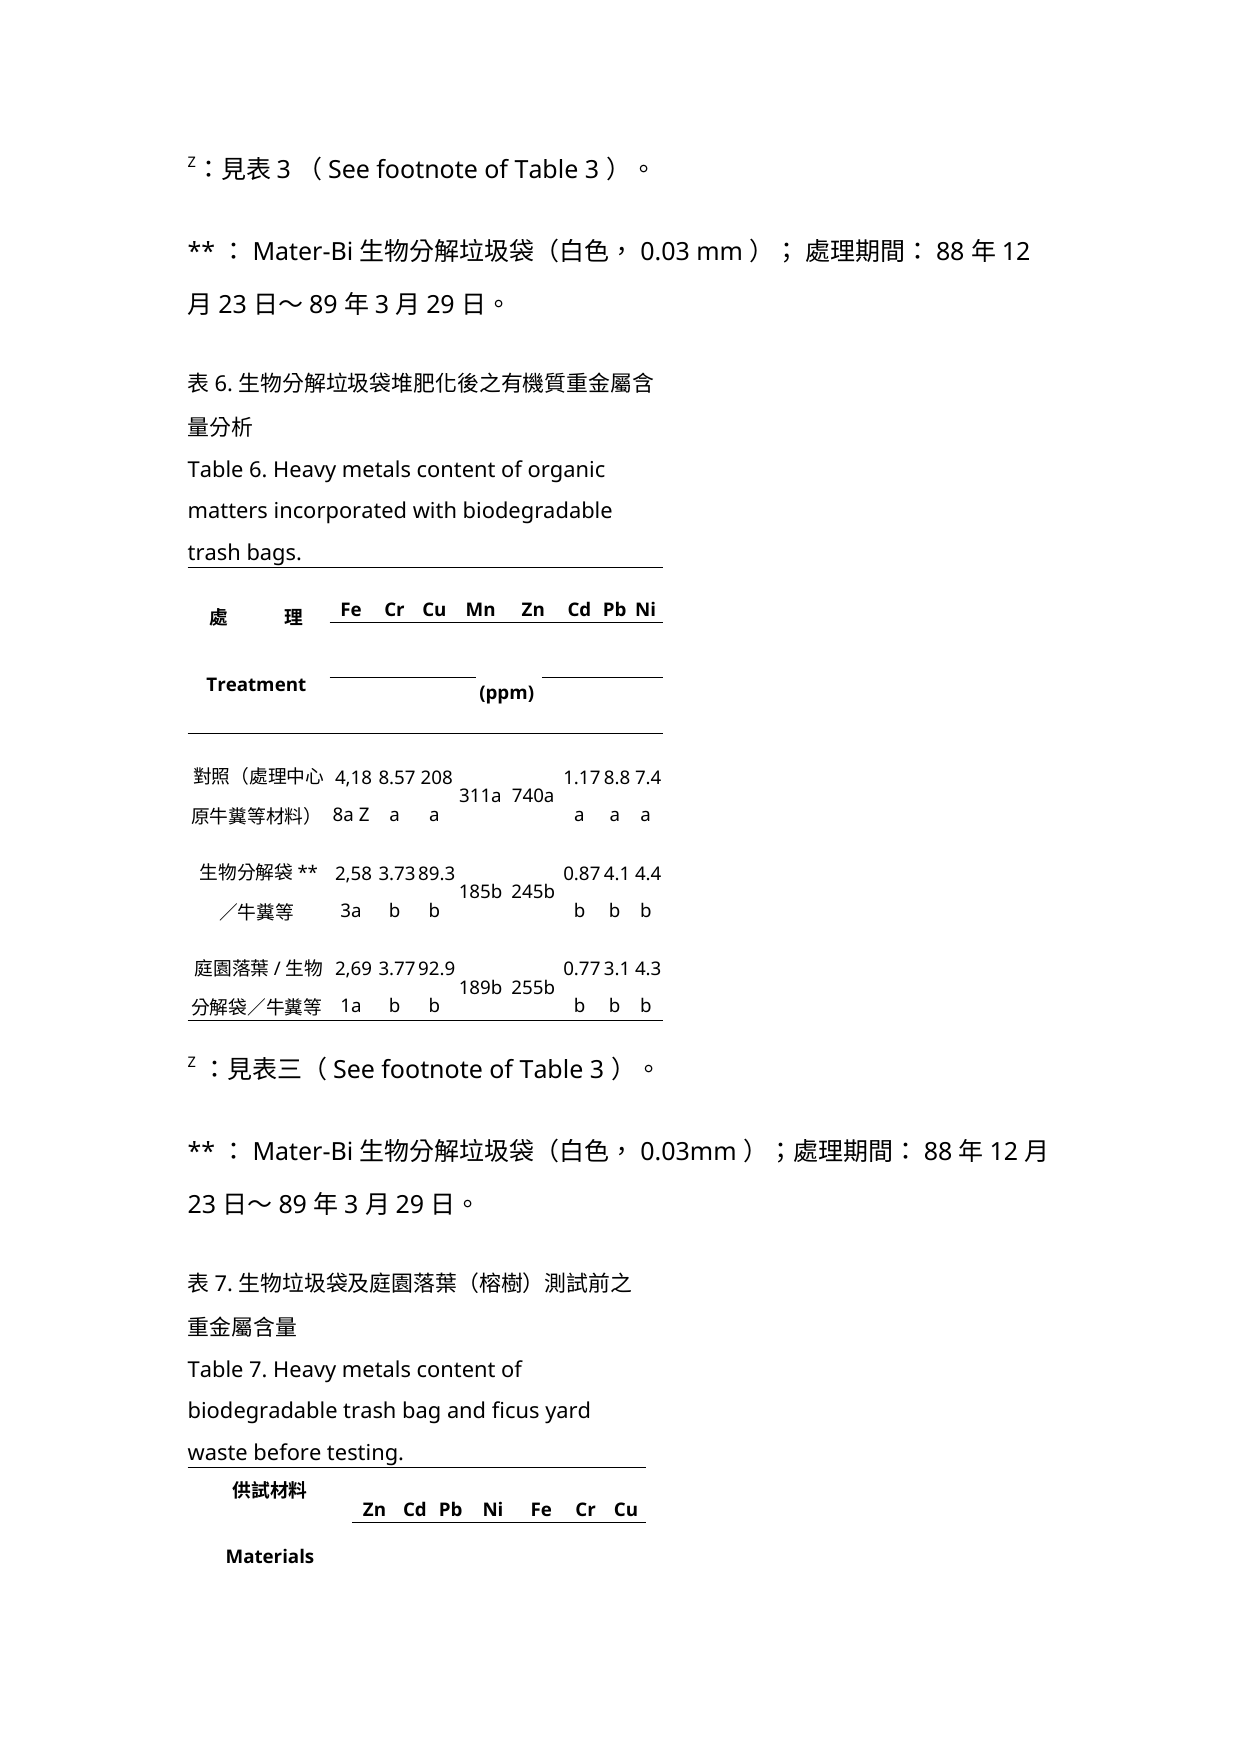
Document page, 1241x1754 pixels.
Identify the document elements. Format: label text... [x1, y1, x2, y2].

table_cell [469, 1523, 495, 1577]
table_cell [542, 678, 562, 732]
text Z：見表 3 （ See footnote of Table 3 ）。 [187, 150, 1053, 186]
table_cell [397, 1523, 433, 1577]
table_cell [542, 623, 562, 677]
table_cell [633, 678, 663, 732]
text ** ： Mater-Bi 生物分解垃圾袋（白色， 0.03mm ）；處理期間： 88 年 12 月 23 日～ 89 年 3 月 29 日。 [187, 1132, 1053, 1220]
table_cell 3.77b [377, 925, 417, 1020]
table_cell 92.9b [417, 925, 456, 1020]
table_cell 處 理 Treatment [188, 568, 329, 732]
table_cell 供試材料 Materials [188, 1468, 352, 1577]
table_cell 4,188a Z [330, 734, 377, 829]
table_cell 740a [509, 734, 562, 829]
table_cell [456, 678, 476, 732]
table_cell [456, 623, 476, 677]
table_cell Zn [352, 1468, 397, 1522]
table_cell [377, 678, 417, 732]
table_cell 8.57a [377, 734, 417, 829]
text Z ：見表三（ See footnote of Table 3 ）。 [187, 1050, 1053, 1086]
table_cell 對照（處理中心原牛糞等材料） [188, 734, 329, 829]
table_cell 4.4b [633, 829, 663, 924]
table_cell Pb [433, 1468, 468, 1522]
table_cell 189b [456, 925, 509, 1020]
table_cell [601, 623, 632, 677]
table_cell [433, 1523, 468, 1577]
table_cell Pb [601, 568, 632, 622]
table_cell [539, 1523, 565, 1577]
table_cell 庭園落葉 / 生物分解袋／牛糞等 [188, 925, 329, 1020]
table_cell 245b [509, 829, 562, 924]
table_cell [633, 623, 663, 677]
table_cell 89.3b [417, 829, 456, 924]
table_cell Cr [377, 568, 417, 622]
table_cell 8.8a [601, 734, 632, 829]
table_cell Mn [456, 568, 509, 622]
table_cell 2,583a [330, 829, 377, 924]
table_cell [562, 678, 601, 732]
table_cell Ni [633, 568, 663, 622]
table_cell 255b [509, 925, 562, 1020]
table_cell 0.77b [562, 925, 601, 1020]
table_cell 4.3b [633, 925, 663, 1020]
table_cell Cu [606, 1468, 646, 1522]
table_cell Cd [562, 568, 601, 622]
table_cell 208a [417, 734, 456, 829]
table_header 表 6. 生物分解垃圾袋堆肥化後之有機質重金屬含量分析 Table 6. Heavy metals content of organic matters incorporated with biodegradable trash bags. [188, 366, 663, 567]
table_cell 2,691a [330, 925, 377, 1020]
table_cell [352, 1523, 397, 1577]
table_cell Fe [517, 1468, 565, 1522]
table_cell [601, 678, 632, 732]
table_cell [562, 623, 601, 677]
table_cell [606, 1523, 646, 1577]
table_cell Ni [469, 1468, 517, 1522]
table_cell [417, 678, 456, 732]
table_cell 3.73b [377, 829, 417, 924]
table_cell [377, 623, 417, 677]
table_cell 生物分解袋 ** ／牛糞等 [188, 829, 329, 924]
table_cell Cd [397, 1468, 433, 1522]
table_cell [330, 678, 377, 732]
table_cell Cu [417, 568, 456, 622]
table_cell 185b [456, 829, 509, 924]
table_cell 311a [456, 734, 509, 829]
table_cell 3.1b [601, 925, 632, 1020]
table_cell (ppm) [476, 623, 542, 732]
table_cell [417, 623, 456, 677]
table_cell Cr [565, 1468, 606, 1522]
table_header 表 7. 生物垃圾袋及庭園落葉（榕樹）測試前之重金屬含量 Table 7. Heavy metals content of biodegradable trash bag and ficus yard waste before testing. [188, 1266, 646, 1467]
text ** ： Mater-Bi 生物分解垃圾袋（白色， 0.03 mm ）； 處理期間： 88 年 12 月 23 日～ 89 年 3 月 29 日。 [187, 232, 1053, 320]
table_cell Fe [330, 568, 377, 622]
table_cell [330, 623, 377, 677]
table_cell 4.1b [601, 829, 632, 924]
table_cell [495, 1523, 538, 1577]
table_cell 0.87b [562, 829, 601, 924]
table_cell 1.17a [562, 734, 601, 829]
table_cell 7.4a [633, 734, 663, 829]
table_cell [565, 1523, 606, 1577]
table_cell Zn [509, 568, 562, 622]
